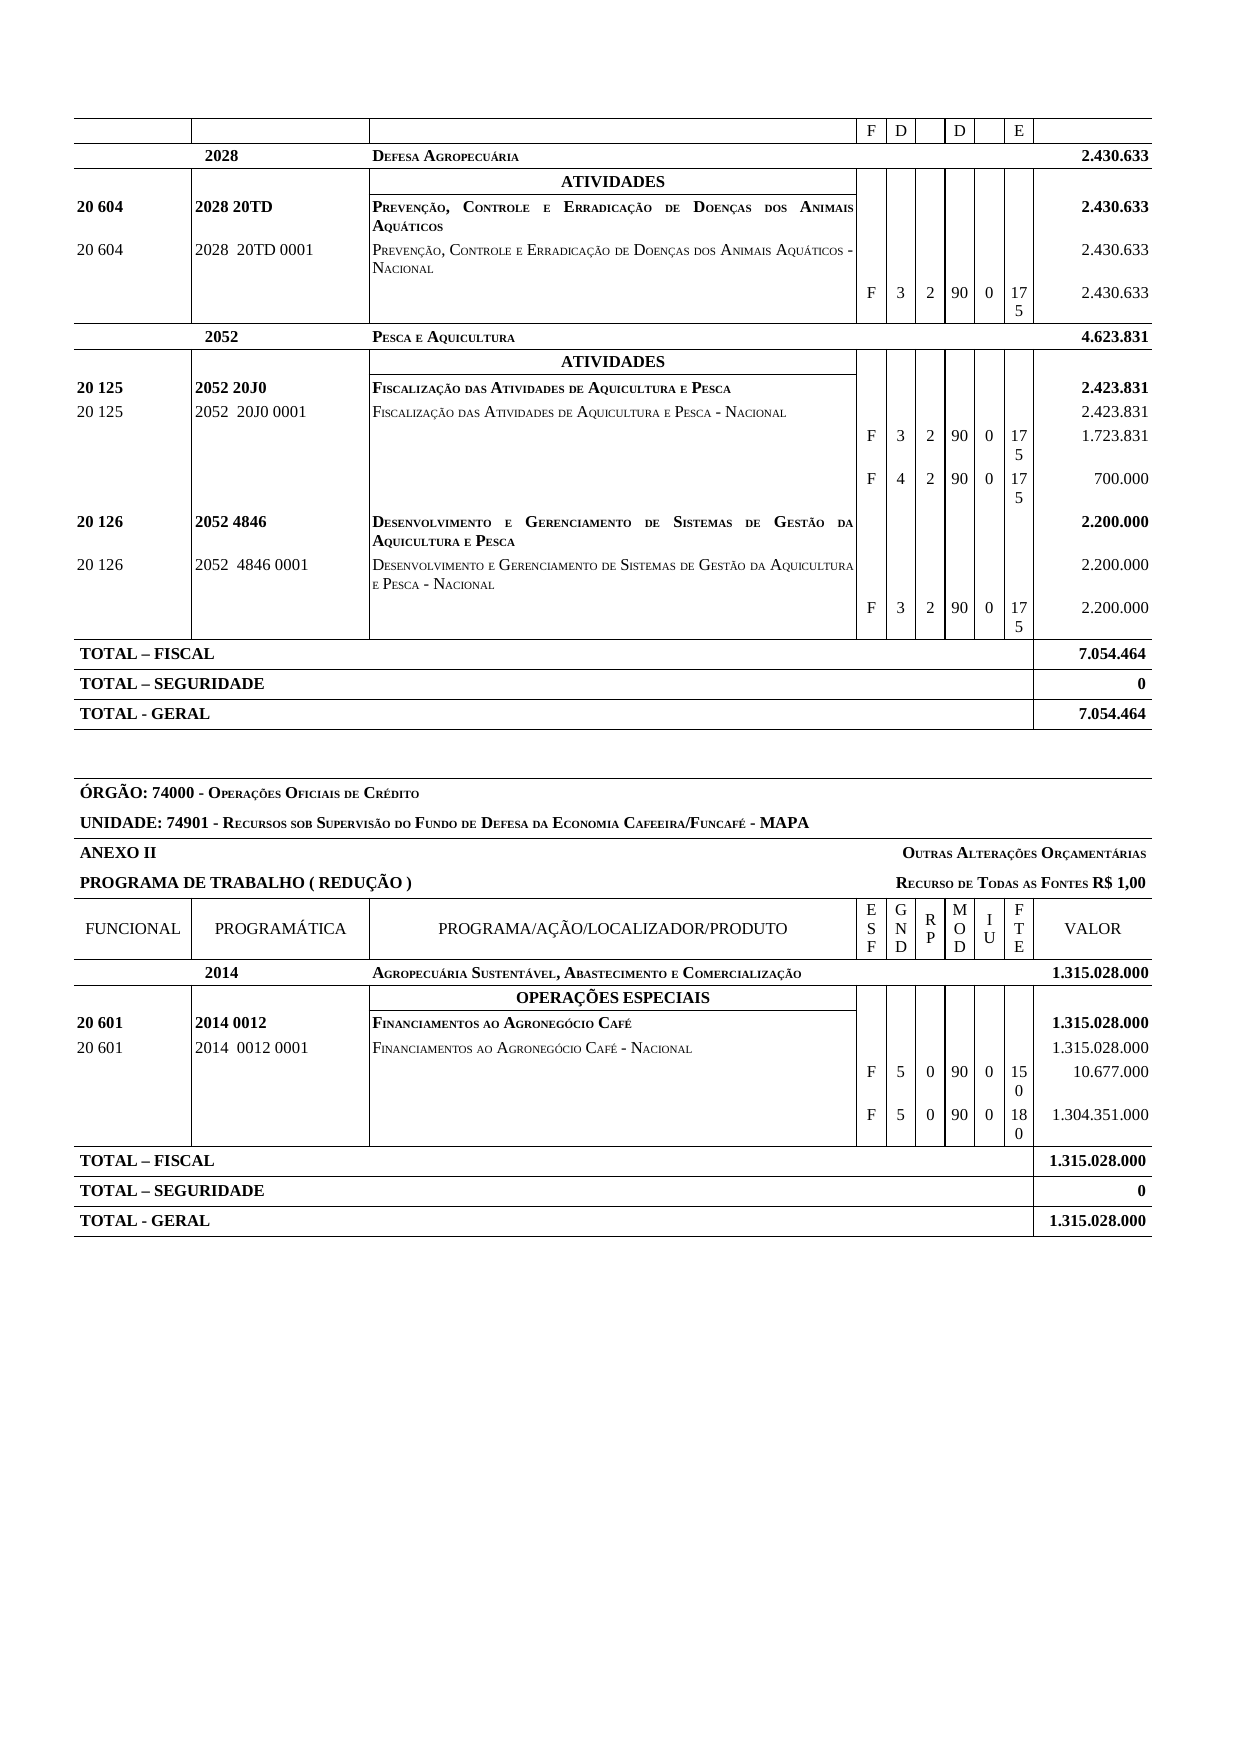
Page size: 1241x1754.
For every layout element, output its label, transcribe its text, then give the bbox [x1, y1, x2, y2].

table_cell [975, 119, 1004, 143]
table_cell 2.423.831 [1034, 400, 1152, 424]
table_cell [192, 467, 369, 510]
table_cell [192, 596, 369, 638]
table_cell 2 [916, 280, 944, 323]
table_cell [916, 553, 944, 596]
table_cell F [857, 1060, 886, 1103]
table_cell 1.315.028.000 [1034, 1010, 1152, 1035]
table_cell [887, 169, 915, 193]
table_cell [74, 424, 191, 467]
table_cell ÓRGÃO: 74000 - Operações Oficiais de Crédito [74, 779, 1152, 807]
table_cell F [857, 596, 886, 638]
table_cell [887, 400, 915, 424]
table_cell [946, 553, 974, 596]
table_cell [74, 986, 191, 1010]
table_cell 1.315.028.000 [1034, 960, 1152, 984]
table_cell [192, 986, 369, 1010]
table_cell I U [975, 899, 1004, 959]
table_cell [975, 400, 1004, 424]
table_cell 2028 20TD [192, 194, 369, 237]
table_cell 2014 0012 [192, 1010, 369, 1035]
table_cell [857, 400, 886, 424]
table_cell ANEXO II [74, 839, 856, 868]
table_cell [916, 169, 944, 193]
table_cell 0 [975, 596, 1004, 638]
table_cell 2052 20J0 [192, 374, 369, 399]
table_cell 20 126 [74, 553, 191, 596]
table_cell 7.054.464 [1034, 700, 1152, 729]
table_cell [857, 194, 886, 237]
table_cell 0 [975, 424, 1004, 467]
table_cell [370, 467, 856, 510]
table_cell 175 [1005, 424, 1033, 467]
table_cell [1005, 986, 1033, 1010]
table_cell 0 [916, 1060, 944, 1103]
table_cell 2 [916, 467, 944, 510]
table_cell 20 126 [74, 510, 191, 553]
table_cell [370, 280, 856, 323]
table_cell [975, 1035, 1004, 1060]
table_cell Desenvolvimento e Gerenciamento de Sistemas de Gestão da Aquicultura e Pesca - Nacional [370, 553, 856, 596]
table_cell 2.430.633 [1034, 144, 1152, 168]
table_cell [192, 350, 369, 374]
table_cell [887, 1035, 915, 1060]
table_cell 20 601 [74, 1010, 191, 1035]
table_cell [74, 169, 191, 193]
table_cell [1005, 238, 1033, 280]
table_cell 2052 4846 [192, 510, 369, 553]
table_cell 20 604 [74, 238, 191, 280]
table_cell [74, 350, 191, 374]
table_cell Fiscalização das Atividades de Aquicultura e Pesca - Nacional [370, 400, 856, 424]
table_cell [370, 1060, 856, 1103]
table_cell F [857, 280, 886, 323]
table_cell [946, 194, 974, 237]
table_cell [887, 1010, 915, 1035]
table_cell [1005, 553, 1033, 596]
table_cell [74, 467, 191, 510]
table_cell [74, 1237, 1033, 1284]
table_cell 1.315.028.000 [1034, 1035, 1152, 1060]
table_cell UNIDADE: 74901 - Recursos sob Supervisão do Fundo de Defesa da Economia Cafeeira/Funcafé - MAPA [74, 808, 856, 837]
table_cell 0 [975, 280, 1004, 323]
table_cell Desenvolvimento e Gerenciamento de Sistemas de Gestão da Aquicultura e Pesca [370, 510, 856, 553]
table_cell [370, 119, 856, 143]
table_cell [946, 1035, 974, 1060]
table_cell 2.430.633 [1034, 238, 1152, 280]
table_cell 2014 [74, 960, 369, 984]
table_cell [1034, 169, 1152, 193]
table_cell [946, 374, 974, 399]
table_cell [192, 1060, 369, 1103]
table_cell 2052 [74, 324, 369, 349]
table_cell [192, 119, 369, 143]
table_cell 5 [887, 1103, 915, 1146]
table_cell VALOR [1034, 899, 1152, 959]
table_cell 3 [887, 596, 915, 638]
table_cell [887, 350, 915, 374]
table_cell E [1005, 119, 1033, 143]
table_cell Operações Especiais [370, 986, 856, 1010]
table_cell [975, 1010, 1004, 1035]
table_cell 10.677.000 [1034, 1060, 1152, 1103]
table_cell 1.315.028.000 [1034, 1147, 1152, 1176]
table_cell [1005, 194, 1033, 237]
table_cell 7.054.464 [1034, 640, 1152, 668]
table_cell 2028 20TD 0001 [192, 238, 369, 280]
table_cell [975, 169, 1004, 193]
table_cell Atividades [370, 350, 856, 374]
table_cell F [857, 1103, 886, 1146]
table_cell 0 [975, 467, 1004, 510]
table_cell [1034, 350, 1152, 374]
table_cell [857, 169, 886, 193]
table_cell [370, 424, 856, 467]
table_cell TOTAL – SEGURIDADE [74, 670, 1033, 699]
table_cell [946, 350, 974, 374]
table_cell [887, 986, 915, 1010]
table_cell TOTAL - GERAL [74, 700, 1033, 729]
table_cell [857, 350, 886, 374]
table_cell [192, 424, 369, 467]
table_cell [857, 553, 886, 596]
table_cell 2.200.000 [1034, 596, 1152, 638]
table_cell [192, 280, 369, 323]
table_cell 700.000 [1034, 467, 1152, 510]
table_cell [74, 730, 1033, 777]
table_cell F [857, 467, 886, 510]
table_cell 2.430.633 [1034, 194, 1152, 237]
table_cell [916, 1035, 944, 1060]
table_cell D [887, 119, 915, 143]
table_cell Prevenção, Controle e Erradicação de Doenças dos Animais Aquáticos - Nacional [370, 238, 856, 280]
table_cell 3 [887, 280, 915, 323]
table_cell [946, 400, 974, 424]
table_cell 90 [946, 424, 974, 467]
table_cell Atividades [370, 169, 856, 193]
table_cell 90 [946, 596, 974, 638]
table_cell 3 [887, 424, 915, 467]
table_cell 1.723.831 [1034, 424, 1152, 467]
table_cell [1005, 1010, 1033, 1035]
table_cell 0 [975, 1103, 1004, 1146]
table_cell [192, 169, 369, 193]
table_cell [1034, 1237, 1152, 1284]
table_cell [916, 374, 944, 399]
table_cell [946, 1010, 974, 1035]
table_cell 90 [946, 1103, 974, 1146]
table_cell [857, 510, 886, 553]
table_cell [857, 1010, 886, 1035]
table_cell Fiscalização das Atividades de Aquicultura e Pesca [370, 375, 856, 399]
table_cell 2.430.633 [1034, 280, 1152, 323]
table_cell 180 [1005, 1103, 1033, 1146]
table_cell [192, 1103, 369, 1146]
table_cell Financiamentos ao Agronegócio Café [370, 1011, 856, 1035]
table_cell [1005, 1035, 1033, 1060]
table_cell [916, 238, 944, 280]
table_cell PROGRAMA/AÇÃO/LOCALIZADOR/PRODUTO [370, 899, 856, 959]
table_cell 2052 20J0 0001 [192, 400, 369, 424]
table_cell [975, 553, 1004, 596]
table_cell 175 [1005, 467, 1033, 510]
table_cell TOTAL – SEGURIDADE [74, 1177, 1033, 1206]
table_cell F T E [1005, 899, 1033, 959]
table_cell 175 [1005, 280, 1033, 323]
table_cell 2.200.000 [1034, 510, 1152, 553]
table_cell M O D [946, 899, 974, 959]
table_cell [887, 238, 915, 280]
table_cell [887, 553, 915, 596]
table_cell 4.623.831 [1034, 324, 1152, 349]
table_cell 1.304.351.000 [1034, 1103, 1152, 1146]
table_cell [916, 400, 944, 424]
table_cell [1005, 169, 1033, 193]
table_cell [74, 596, 191, 638]
table_cell 2052 4846 0001 [192, 553, 369, 596]
table_cell Outras Alterações Orçamentárias [856, 839, 1152, 868]
table_cell G N D [887, 899, 915, 959]
table_cell Financiamentos ao Agronegócio Café - Nacional [370, 1035, 856, 1060]
table_cell [887, 374, 915, 399]
table_cell [946, 510, 974, 553]
table_cell [946, 986, 974, 1010]
table_cell [74, 280, 191, 323]
table_cell FUNCIONAL [74, 899, 191, 959]
table_cell [1005, 510, 1033, 553]
table_cell [1005, 400, 1033, 424]
table_cell 5 [887, 1060, 915, 1103]
table_cell 90 [946, 467, 974, 510]
table_cell 4 [887, 467, 915, 510]
table_cell [370, 1103, 856, 1146]
table_cell 90 [946, 280, 974, 323]
table_cell 2014 0012 0001 [192, 1035, 369, 1060]
table_cell [857, 374, 886, 399]
table_cell 0 [916, 1103, 944, 1146]
table_cell Recurso de Todas as Fontes R$ 1,00 [856, 868, 1152, 898]
table_cell [975, 350, 1004, 374]
table_cell [1034, 730, 1152, 777]
table_cell [857, 1035, 886, 1060]
table_cell [916, 119, 944, 143]
table_cell PROGRAMA DE TRABALHO ( REDUÇÃO ) [74, 868, 856, 898]
table_cell [1034, 986, 1152, 1010]
table_cell Defesa Agropecuária [369, 144, 1033, 168]
table_cell [1005, 350, 1033, 374]
table_cell 2.200.000 [1034, 553, 1152, 596]
table_cell [975, 374, 1004, 399]
table_cell Pesca e Aquicultura [369, 324, 1033, 349]
table_cell [74, 1103, 191, 1146]
table_cell [916, 510, 944, 553]
table_cell 150 [1005, 1060, 1033, 1103]
table_cell 2028 [74, 144, 369, 168]
table_cell TOTAL - GERAL [74, 1207, 1033, 1236]
table_cell D [946, 119, 974, 143]
table_cell 2 [916, 424, 944, 467]
table_cell [1005, 374, 1033, 399]
table_cell [857, 986, 886, 1010]
table_cell Agropecuária Sustentável, Abastecimento e Comercialização [369, 960, 1033, 984]
table_cell 1.315.028.000 [1034, 1207, 1152, 1236]
table_cell TOTAL – FISCAL [74, 1147, 1033, 1176]
table_cell [975, 194, 1004, 237]
table_cell E S F [857, 899, 886, 959]
table_cell [74, 1060, 191, 1103]
table_cell [1034, 119, 1152, 143]
table_cell 2 [916, 596, 944, 638]
table_cell [946, 238, 974, 280]
table_cell 175 [1005, 596, 1033, 638]
table_cell 20 125 [74, 374, 191, 399]
table_cell PROGRAMÁTICA [192, 899, 369, 959]
table_cell 0 [975, 1060, 1004, 1103]
table_cell [975, 986, 1004, 1010]
table_cell R P [916, 899, 944, 959]
table_cell 20 604 [74, 194, 191, 237]
table_cell [946, 169, 974, 193]
table_cell F [857, 424, 886, 467]
table_cell [975, 238, 1004, 280]
table_cell 20 125 [74, 400, 191, 424]
table_cell 0 [1034, 1177, 1152, 1206]
table_cell [857, 238, 886, 280]
table_cell F [857, 119, 886, 143]
table_cell [887, 510, 915, 553]
table_cell Prevenção, Controle e Erradicação de Doenças dos Animais Aquáticos [370, 195, 856, 237]
table_cell [856, 808, 1152, 837]
table_cell [74, 119, 191, 143]
table_cell [916, 350, 944, 374]
table_cell [916, 1010, 944, 1035]
table_cell [975, 510, 1004, 553]
table_cell TOTAL – FISCAL [74, 640, 1033, 668]
table_cell [887, 194, 915, 237]
table_cell 20 601 [74, 1035, 191, 1060]
table_cell [916, 986, 944, 1010]
table_cell 2.423.831 [1034, 374, 1152, 399]
table_cell 90 [946, 1060, 974, 1103]
table_cell [916, 194, 944, 237]
table_cell 0 [1034, 670, 1152, 699]
table_cell [370, 596, 856, 638]
